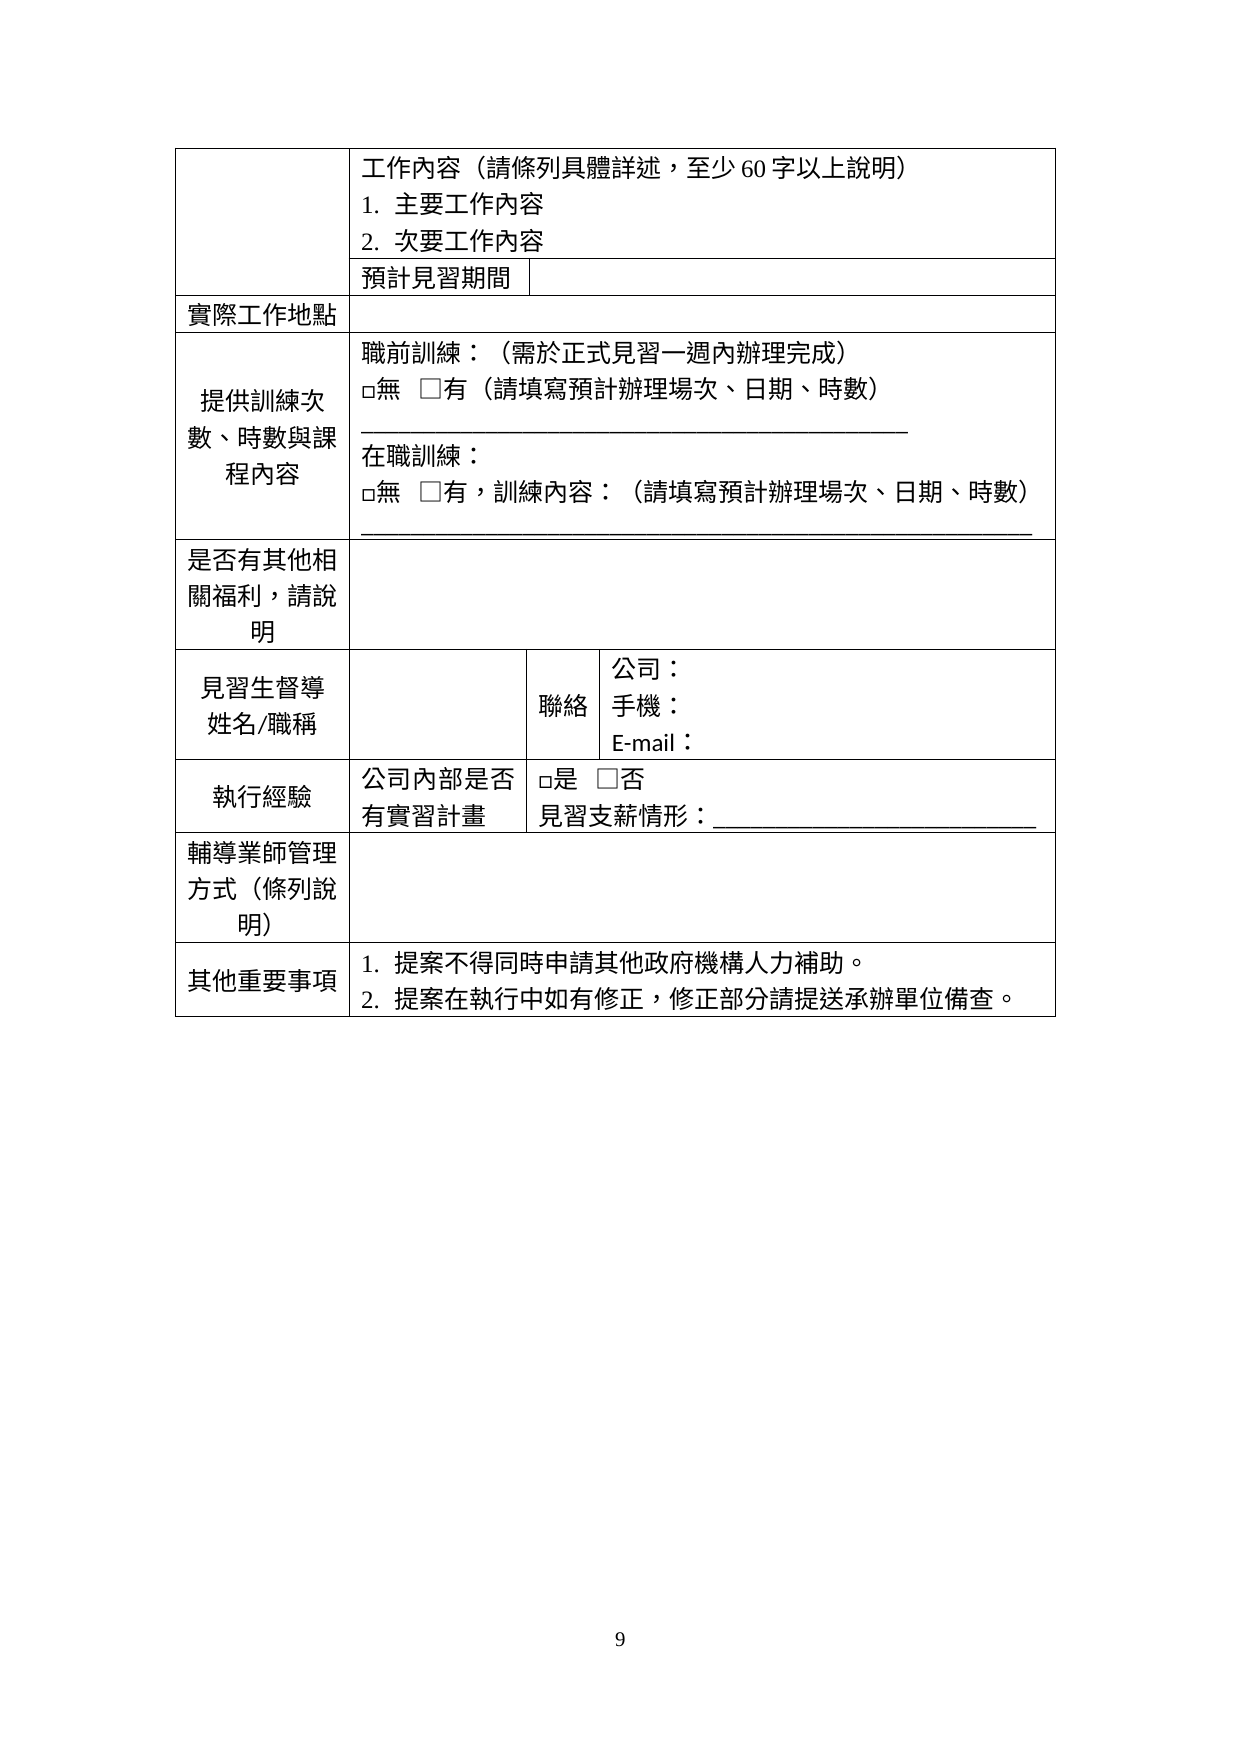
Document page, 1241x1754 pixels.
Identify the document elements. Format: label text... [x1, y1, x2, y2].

table_cell [530, 259, 1055, 295]
table_cell 其他重要事項 [176, 943, 349, 1016]
table_cell 預計見習期間 [350, 259, 529, 295]
table_cell □是 □否 見習支薪情形：__________________________ [527, 760, 1055, 832]
table_cell 是否有其他相關福利，請說明 [176, 540, 349, 649]
table_cell 聯絡 [527, 650, 599, 759]
table_cell [350, 296, 1055, 332]
table_cell 見習生督導 姓名/職稱 [176, 650, 349, 759]
table_cell 提案不得同時申請其他政府機構人力補助。 提案在執行中如有修正，修正部分請提送承辦單位備查。 [350, 943, 1055, 1016]
table_cell 執行經驗 [176, 760, 349, 832]
table_cell 公司： 手機： E-mail： [600, 650, 1055, 759]
table_cell 公司內部是否有實習計畫 [350, 760, 526, 832]
table_cell 提供訓練次數、時數與課程內容 [176, 333, 349, 539]
table_cell [176, 149, 349, 295]
table_cell 工作內容（請條列具體詳述，至少60字以上說明） 主要工作內容 次要工作內容 [350, 149, 1055, 257]
table_cell 職前訓練：（需於正式見習一週內辦理完成） □無 □有（請填寫預計辦理場次、日期、時數） ____________________________________________ 在職訓練： □無 □有，訓練內容：（請填寫預計辦理場次、日期、時數） ______________________________________________________ [350, 333, 1055, 539]
table_cell [350, 833, 1055, 942]
table_cell [350, 650, 526, 759]
table_cell 實際工作地點 [176, 296, 349, 332]
table_cell [350, 540, 1055, 649]
table_cell 輔導業師管理方式（條列說明） [176, 833, 349, 942]
